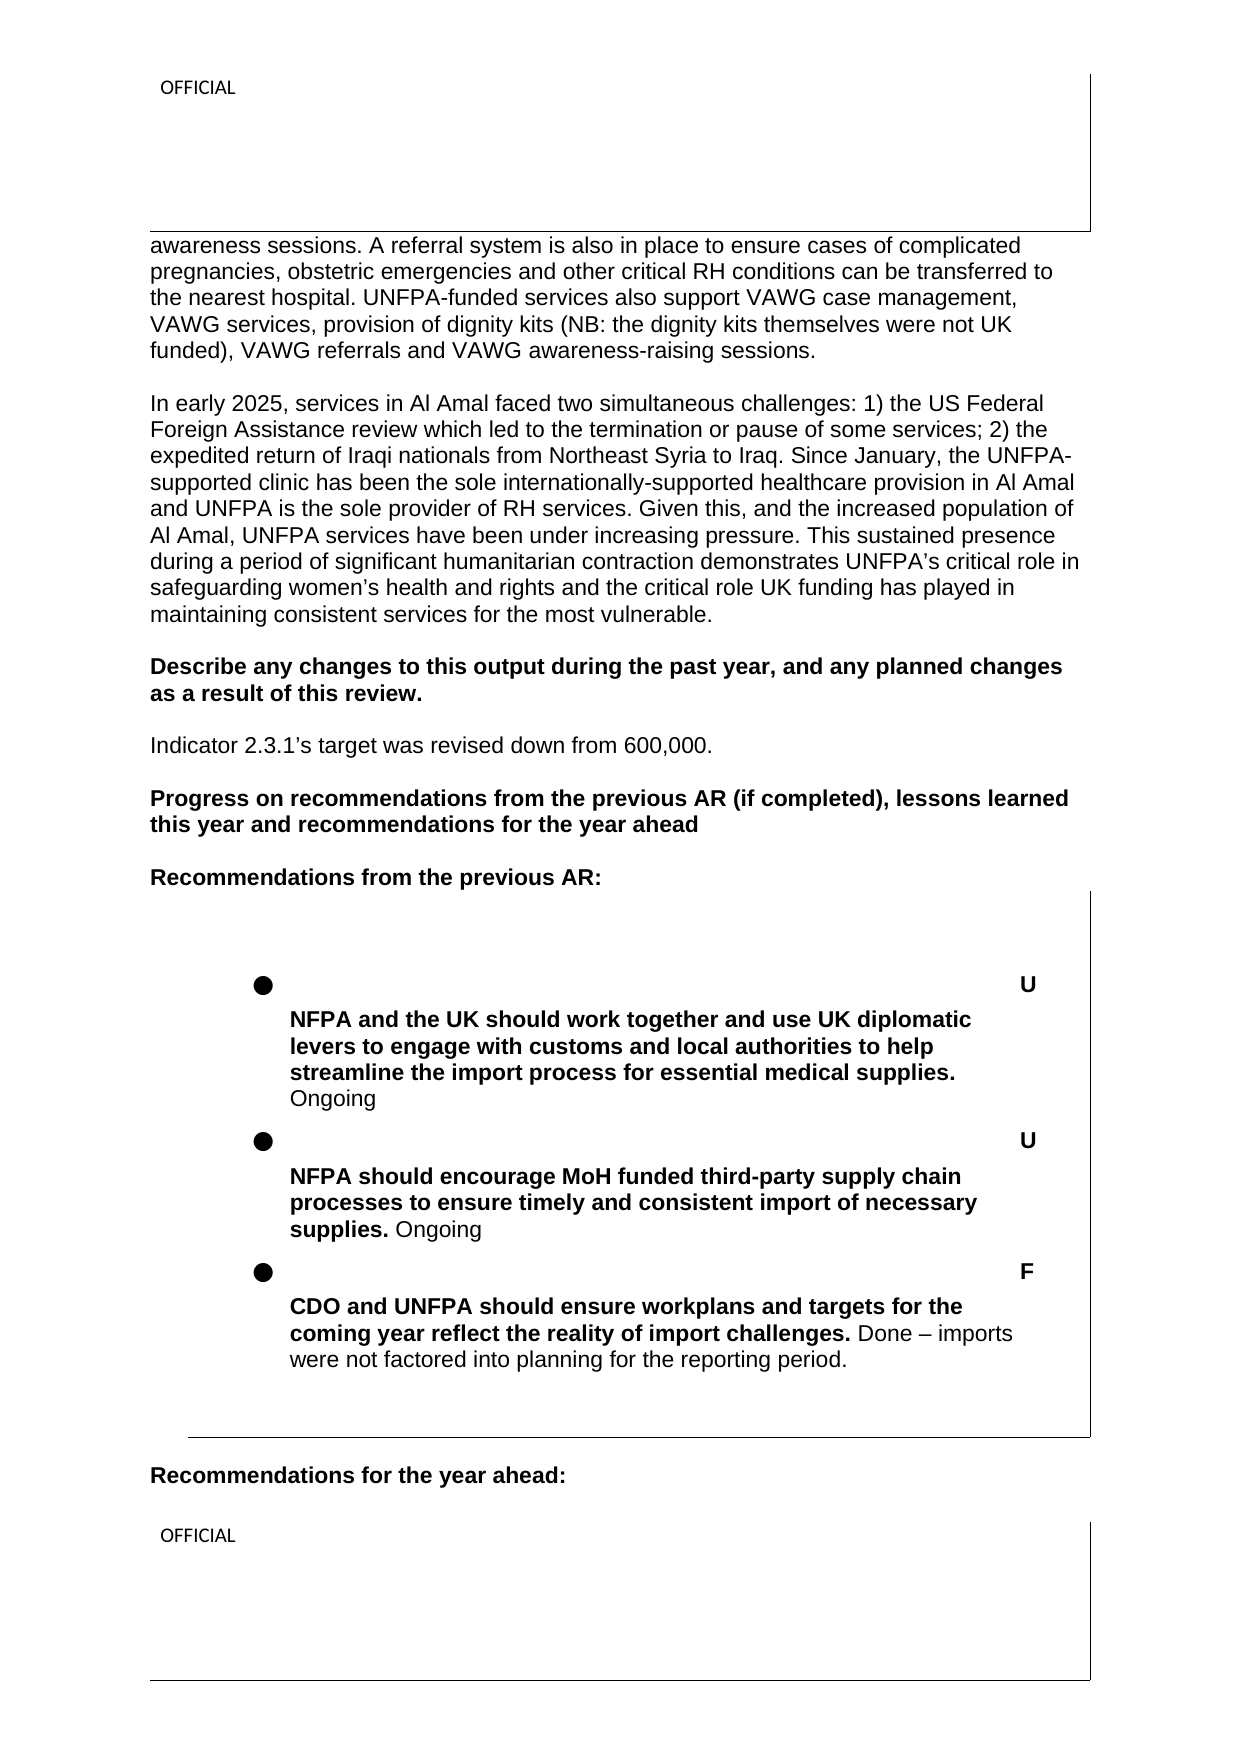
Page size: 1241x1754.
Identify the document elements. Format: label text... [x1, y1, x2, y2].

list UNFPA should encourage MoH funded third-party supply chain processes to ensure timely and consistent import of necessary supplies. Ongoing [187, 1112, 1090, 1242]
text In early 2025, services in Al Amal faced two simultaneous challenges: 1) the US Federal Foreign Assistance review which led to the termination or pause of some services; 2) the expedited return of Iraqi nationals from Northeast Syria to Iraq. Since January, the UNFPA-supported clinic has been the sole internationally-supported healthcare provision in Al Amal and UNFPA is the sole provider of RH services. Given this, and the increased population of Al Amal, UNFPA services have been under increasing pressure. This sustained presence during a period of significant humanitarian contraction demonstrates UNFPA’s critical role in safeguarding women’s health and rights and the critical role UK funding has played in maintaining consistent services for the most vulnerable. [150, 390, 1090, 627]
text Recommendations from the previous AR: [150, 864, 1090, 891]
text Progress on recommendations from the previous AR (if completed), lessons learned this year and recommendations for the year ahead [150, 785, 1090, 838]
list UNFPA and the UK should work together and use UK diplomatic levers to engage with customs and local authorities to help streamline the import process for essential medical supplies. Ongoing [187, 891, 1090, 1112]
text Indicator 2.3.1’s target was revised down from 600,000. [150, 732, 1090, 759]
text Recommendations for the year ahead: [150, 1462, 1090, 1488]
list FCDO and UNFPA should ensure workplans and targets for the coming year reflect the reality of import challenges. Done – imports were not factored into planning for the reporting period. [187, 1242, 1090, 1437]
text awareness sessions. A referral system is also in place to ensure cases of complicated pregnancies, obstetric emergencies and other critical RH conditions can be transferred to the nearest hospital. UNFPA-funded services also support VAWG case management, VAWG services, provision of dignity kits (NB: the dignity kits themselves were not UK funded), VAWG referrals and VAWG awareness-raising sessions. [150, 232, 1090, 363]
text Describe any changes to this output during the past year, and any planned changes as a result of this review. [150, 653, 1090, 706]
